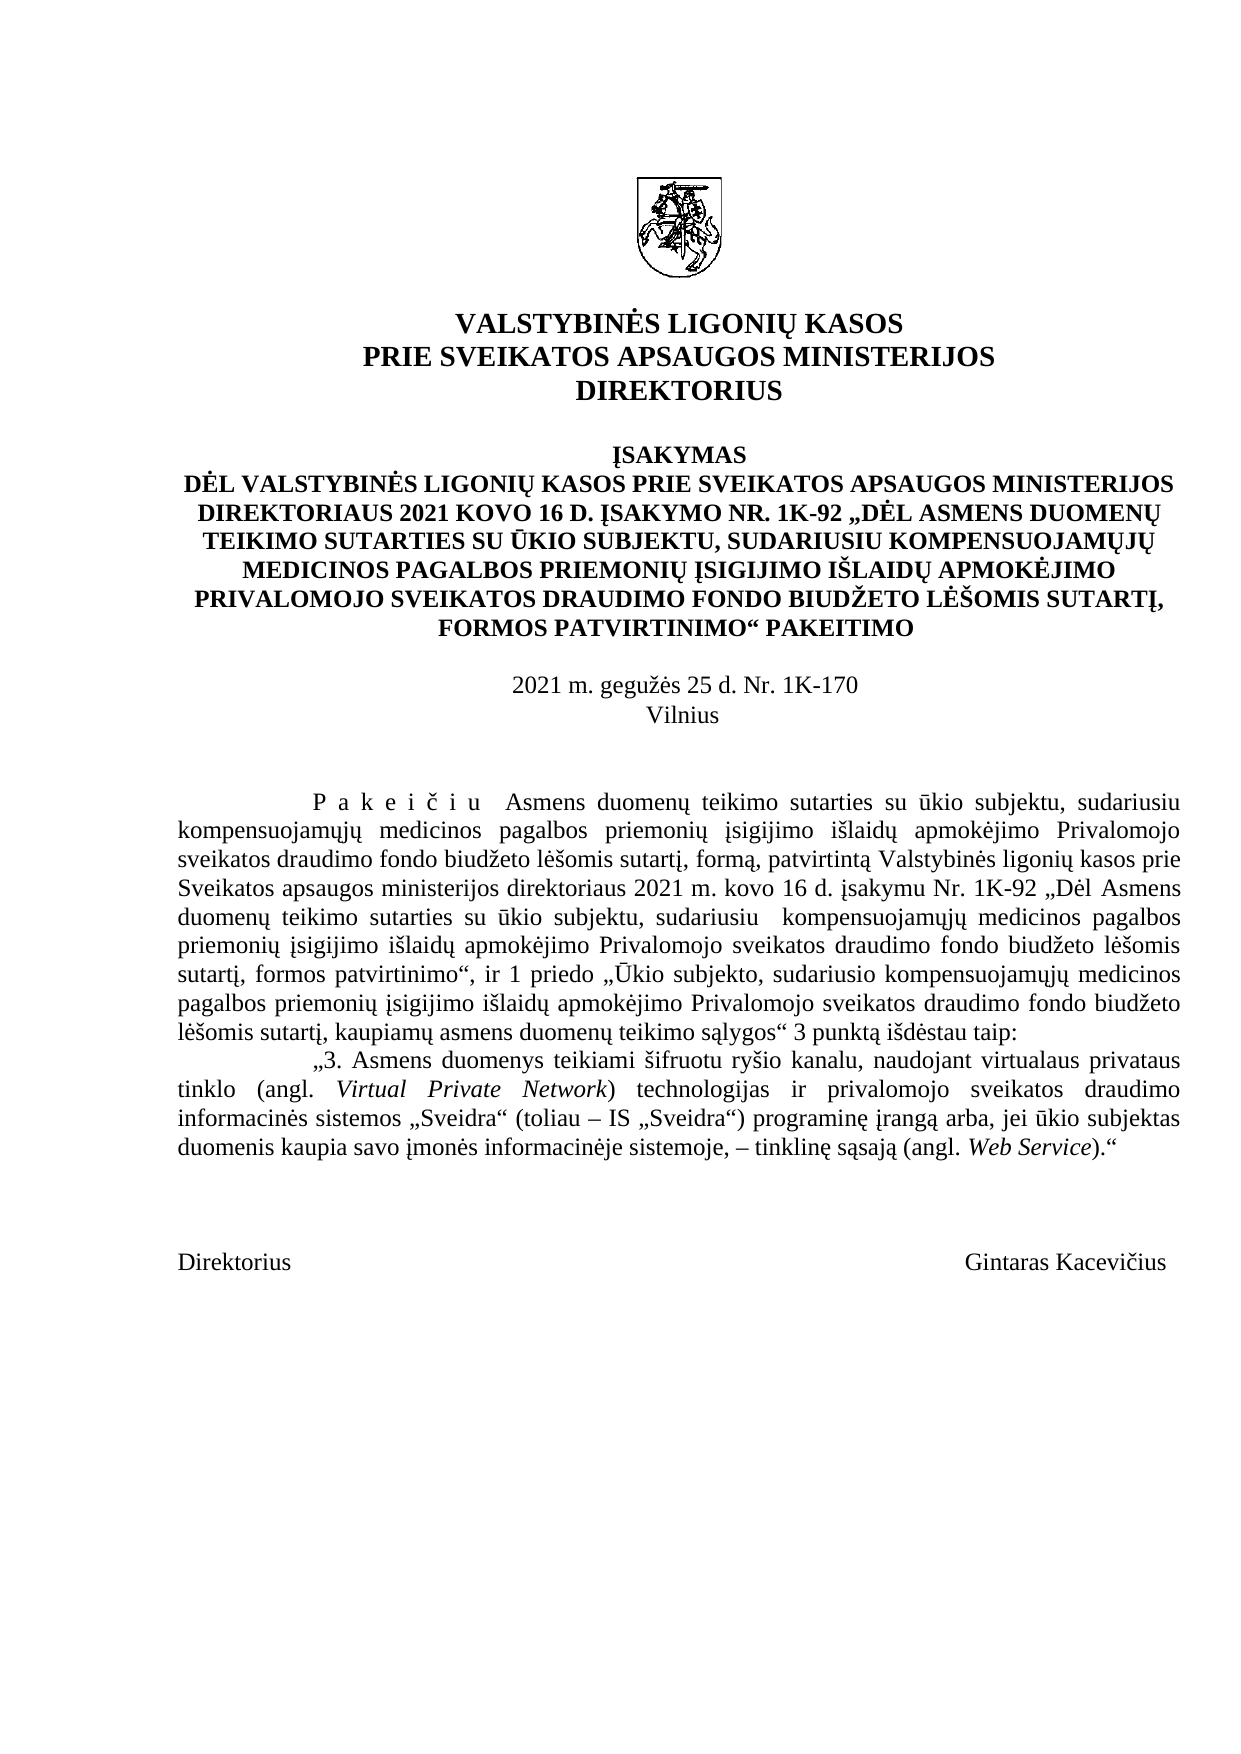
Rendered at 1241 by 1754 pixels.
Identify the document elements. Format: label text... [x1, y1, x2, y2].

text 2021 m. gegužės 25 d. Nr. 1K-170 [177, 670, 1181, 699]
text DĖL VALSTYBINĖS LIGONIŲ KASOS PRIE SVEIKATOS APSAUGOS MINISTERIJOS DIREKTORIAUS 2021 KOVO 16 D. ĮSAKYMO NR. 1K-92 „Dėl ASMENS DUOMENŲ TEIKIMO SUTARTIES SU ŪKIO SUBJEKTU, SUDARIUSIU KOMPENSUOJAMŲJŲ MEDICINOS PAGALBOS PRIEMONIŲ ĮSIGIJIMO IŠLAIDŲ APMOKĖJIMO PRIVALOMOJO SVEIKATOS DRAUDIMO FONDO BIUDŽETO LĖŠOMIS SUTARTĮ, FORMOS PATVIRTINIMO“ PAKEITIMO [177, 469, 1181, 641]
text VALSTYBINĖS LIGONIŲ KASOS [177, 306, 1181, 339]
text Vilnius [177, 701, 1181, 729]
text „3. Asmens duomenys teikiami šifruotu ryšio kanalu, naudojant virtualaus privataus tinklo (angl. Virtual Private Network) technologijas ir privalomojo sveikatos draudimo informacinės sistemos „Sveidra“ (toliau – IS „Sveidra“) programinę įrangą arba, jei ūkio subjektas duomenis kaupia savo įmonės informacinėje sistemoje, – tinklinę sąsają (angl. Web Service).“ [177, 1046, 1181, 1161]
text PRIE SVEIKATOS APSAUGOS MINISTERIJOS [177, 339, 1181, 373]
text ĮSAKYMAS [177, 440, 1181, 469]
text DIREKTORIUS [177, 373, 1181, 407]
text P a k e i č i u Asmens duomenų teikimo sutarties su ūkio subjektu, sudariusiu kompensuojamųjų medicinos pagalbos priemonių įsigijimo išlaidų apmokėjimo Privalomojo sveikatos draudimo fondo biudžeto lėšomis sutartį, formą, patvirtintą Valstybinės ligonių kasos prie Sveikatos apsaugos ministerijos direktoriaus 2021 m. kovo 16 d. įsakymu Nr. 1K-92 „Dėl Asmens duomenų teikimo sutarties su ūkio subjektu, sudariusiu kompensuojamųjų medicinos pagalbos priemonių įsigijimo išlaidų apmokėjimo Privalomojo sveikatos draudimo fondo biudžeto lėšomis sutartį, formos patvirtinimo“, ir 1 priedo „Ūkio subjekto, sudariusio kompensuojamųjų medicinos pagalbos priemonių įsigijimo išlaidų apmokėjimo Privalomojo sveikatos draudimo fondo biudžeto lėšomis sutartį, kaupiamų asmens duomenų teikimo sąlygos“ 3 punktą išdėstau taip: [177, 787, 1181, 1046]
text Direktorius Gintaras Kacevičius [177, 1247, 1181, 1276]
